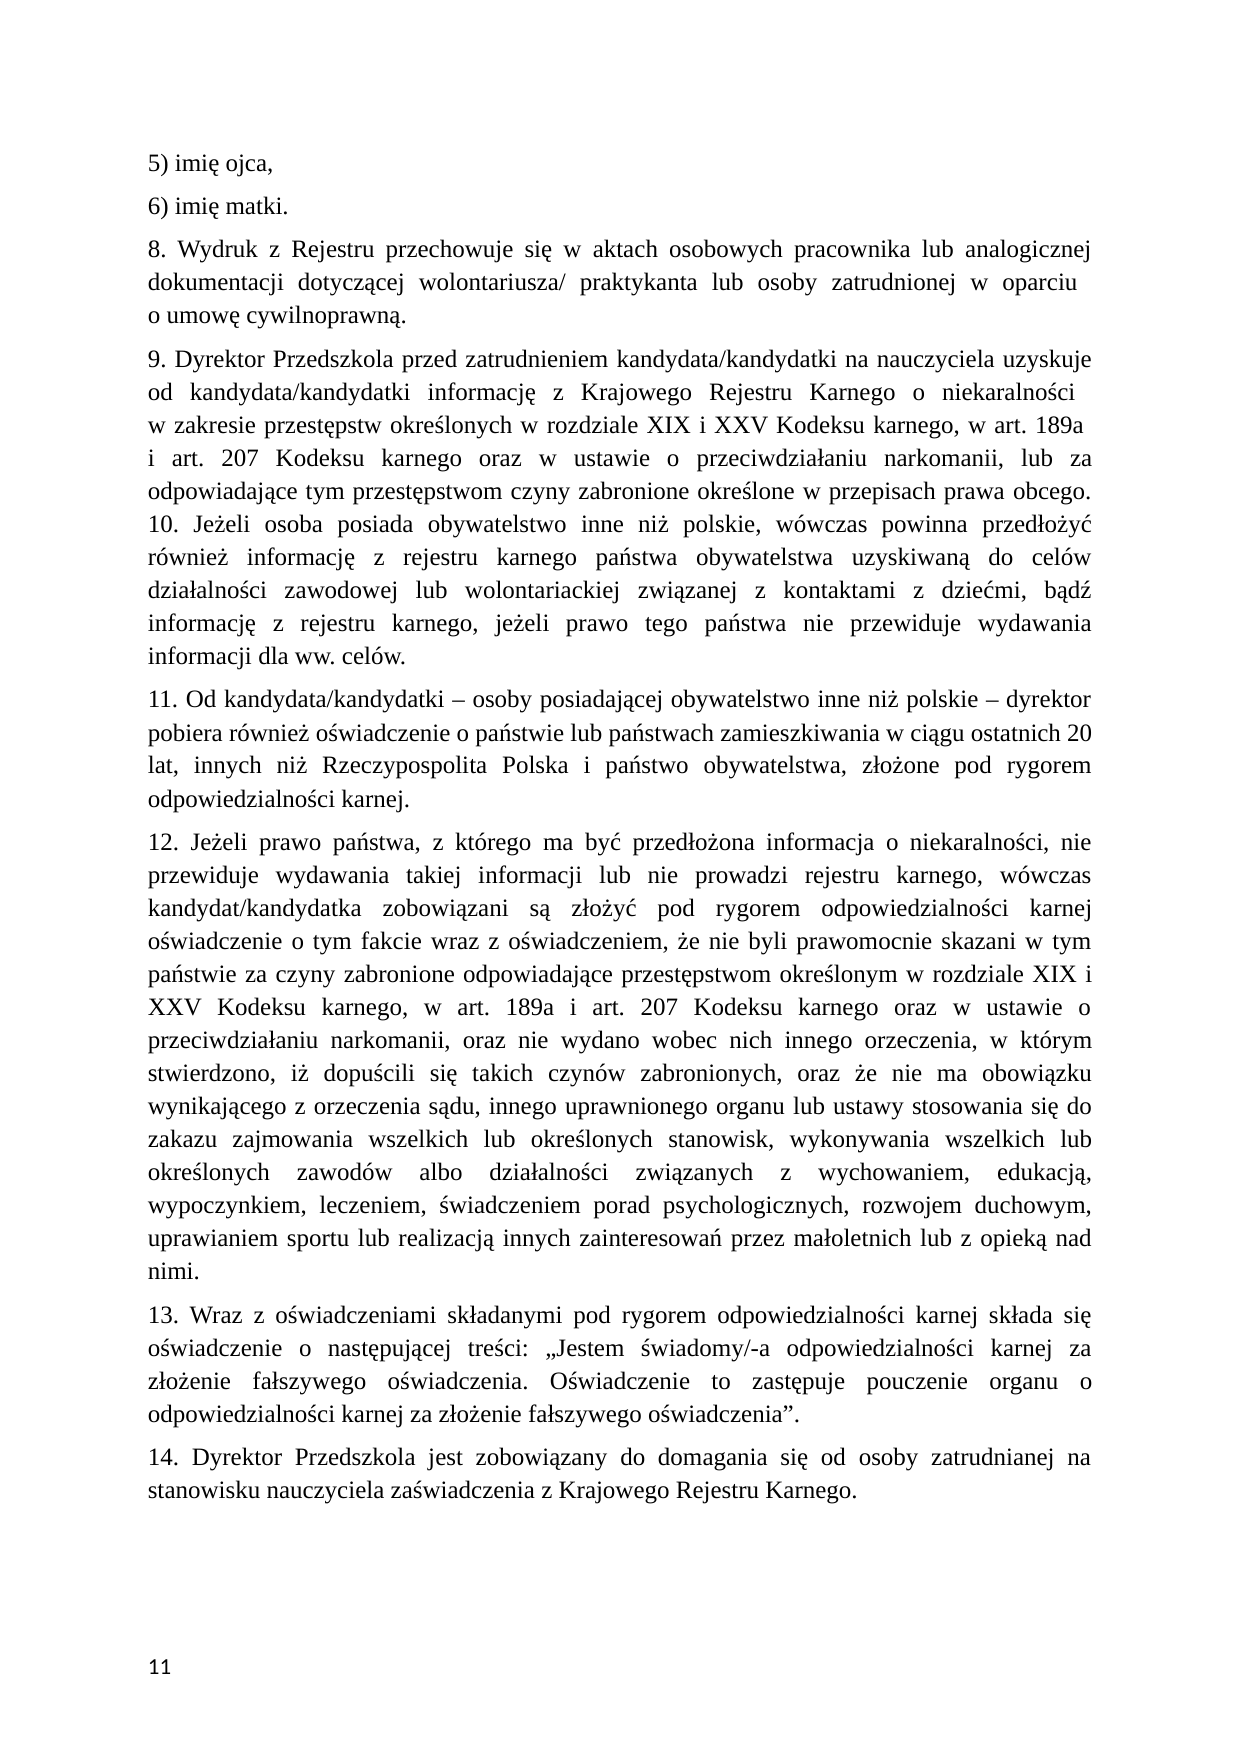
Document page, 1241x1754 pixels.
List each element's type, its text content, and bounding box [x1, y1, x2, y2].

subtitle 9. Dyrektor Przedszkola przed zatrudnieniem kandydata/kandydatki na nauczyciela uzyskuje od kandydata/kandydatki informację z Krajowego Rejestru Karnego o niekaralności w zakresie przestępstw określonych w rozdziale XIX i XXV Kodeksu karnego, w art. 189a i art. 207 Kodeksu karnego oraz w ustawie o przeciwdziałaniu narkomanii, lub za odpowiadające tym przestępstwom czyny zabronione określone w przepisach prawa obcego. 10. Jeżeli osoba posiada obywatelstwo inne niż polskie, wówczas powinna przedłożyć również informację z rejestru karnego państwa obywatelstwa uzyskiwaną do celów działalności zawodowej lub wolontariackiej związanej z kontaktami z dziećmi, bądź informację z rejestru karnego, jeżeli prawo tego państwa nie przewiduje wydawania informacji dla ww. celów. [148, 344, 1093, 670]
subtitle 6) imię matki. [148, 191, 1093, 220]
subtitle 12. Jeżeli prawo państwa, z którego ma być przedłożona informacja o niekaralności, nie przewiduje wydawania takiej informacji lub nie prowadzi rejestru karnego, wówczas kandydat/kandydatka zobowiązani są złożyć pod rygorem odpowiedzialności karnej oświadczenie o tym fakcie wraz z oświadczeniem, że nie byli prawomocnie skazani w tym państwie za czyny zabronione odpowiadające przestępstwom określonym w rozdziale XIX i XXV Kodeksu karnego, w art. 189a i art. 207 Kodeksu karnego oraz w ustawie o przeciwdziałaniu narkomanii, oraz nie wydano wobec nich innego orzeczenia, w którym stwierdzono, iż dopuścili się takich czynów zabronionych, oraz że nie ma obowiązku wynikającego z orzeczenia sądu, innego uprawnionego organu lub ustawy stosowania się do zakazu zajmowania wszelkich lub określonych stanowisk, wykonywania wszelkich lub określonych zawodów albo działalności związanych z wychowaniem, edukacją, wypoczynkiem, leczeniem, świadczeniem porad psychologicznych, rozwojem duchowym, uprawianiem sportu lub realizacją innych zainteresowań przez małoletnich lub z opieką nad nimi. [148, 827, 1093, 1285]
subtitle 5) imię ojca, [148, 148, 1093, 176]
subtitle 8. Wydruk z Rejestru przechowuje się w aktach osobowych pracownika lub analogicznej dokumentacji dotyczącej wolontariusza/ praktykanta lub osoby zatrudnionej w oparciu o umowę cywilnoprawną. [148, 234, 1093, 329]
subtitle 11. Od kandydata/kandydatki – osoby posiadającej obywatelstwo inne niż polskie – dyrektor pobiera również oświadczenie o państwie lub państwach zamieszkiwania w ciągu ostatnich 20 lat, innych niż Rzeczypospolita Polska i państwo obywatelstwa, złożone pod rygorem odpowiedzialności karnej. [148, 684, 1093, 812]
subtitle 14. Dyrektor Przedszkola jest zobowiązany do domagania się od osoby zatrudnianej na stanowisku nauczyciela zaświadczenia z Krajowego Rejestru Karnego. [148, 1442, 1093, 1504]
subtitle 13. Wraz z oświadczeniami składanymi pod rygorem odpowiedzialności karnej składa się oświadczenie o następującej treści: „Jestem świadomy/-a odpowiedzialności karnej za złożenie fałszywego oświadczenia. Oświadczenie to zastępuje pouczenie organu o odpowiedzialności karnej za złożenie fałszywego oświadczenia”. [148, 1300, 1093, 1428]
